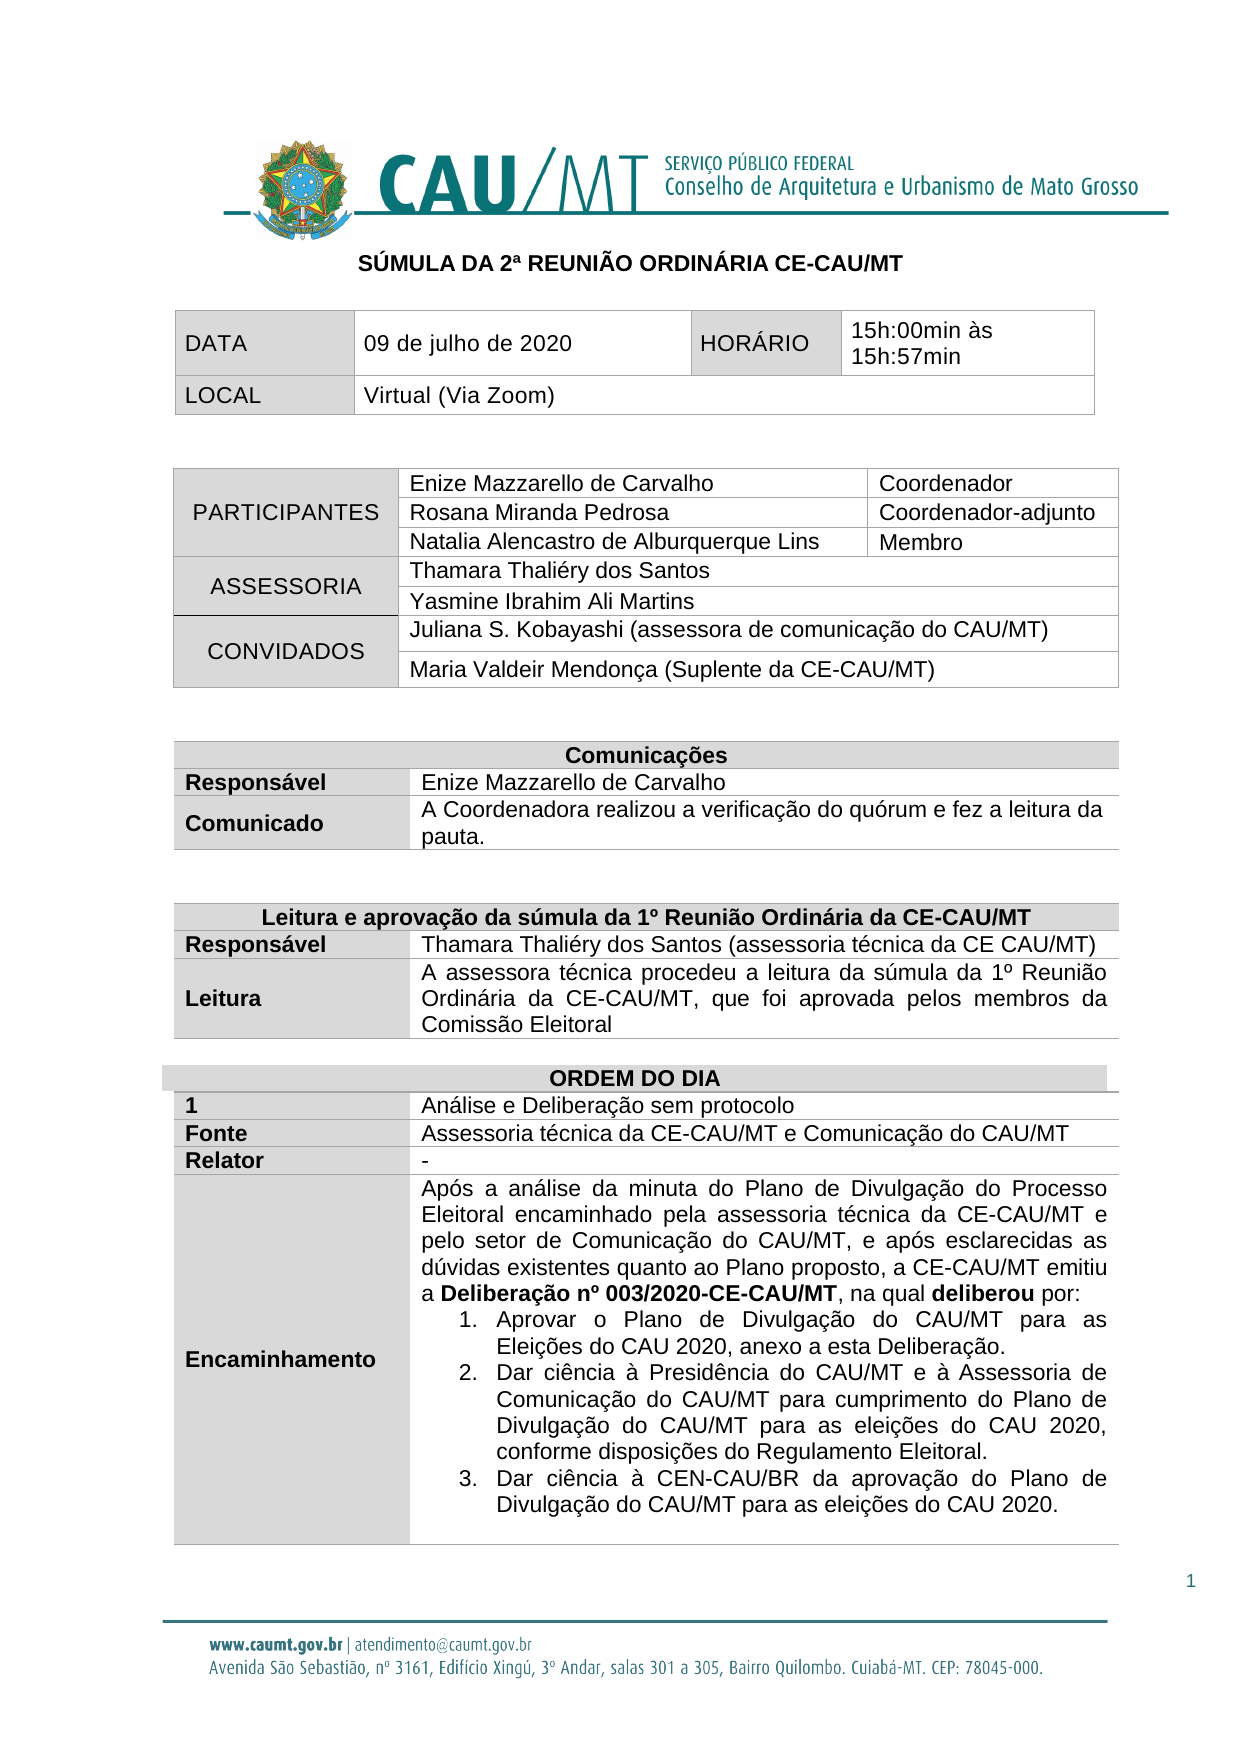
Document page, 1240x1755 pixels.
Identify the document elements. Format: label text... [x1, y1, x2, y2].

table_cell Thamara Thaliéry dos Santos (assessoria técnica da CE CAU/MT) [410, 931, 1119, 958]
table_header Análise e Deliberação sem protocolo [410, 1093, 1119, 1119]
table_cell Rosana Miranda Pedrosa [399, 498, 867, 527]
table_header 1 [174, 1093, 410, 1119]
table_cell Enize Mazzarello de Carvalho [410, 769, 1119, 795]
table_header Leitura e aprovação da súmula da 1º Reunião Ordinária da CE-CAU/MT [174, 904, 1119, 930]
table_cell Natalia Alencastro de Alburquerque Lins Turi Marques [399, 528, 867, 556]
table_cell Responsável [174, 931, 410, 958]
table_header DATA [176, 311, 354, 375]
table_cell Thamara Thaliéry dos Santos [399, 557, 1118, 586]
table_header Comunicações [174, 742, 1119, 768]
table_header Enize Mazzarello de Carvalho [399, 469, 867, 497]
table_cell LOCAL [176, 376, 354, 414]
table_cell - [410, 1147, 1119, 1174]
table_cell Leitura [174, 959, 410, 1038]
table_header Coordenador [868, 469, 1118, 497]
table_header 15h:00min às 15h:57min [842, 311, 1094, 375]
table_cell Virtual (Via Zoom) [355, 376, 1094, 414]
table_cell Encaminhamento [174, 1175, 410, 1544]
table_cell Yasmine Ibrahim Ali Martins [399, 587, 1118, 615]
table_cell Coordenador-adjunto [868, 498, 1118, 527]
table_header 09 de julho de 2020 [355, 311, 691, 375]
table_cell Juliana S. Kobayashi (assessora de comunicação do CAU/MT) [399, 616, 1118, 651]
table_header participantes [174, 469, 398, 556]
table_cell Membro [868, 528, 1118, 556]
table_header SÚMULA DA 2ª REUNIÃO ORDINÁRIA CE-CAU/MT [160, 242, 1110, 284]
table_cell Relator [174, 1147, 410, 1174]
table_cell Assessoria [174, 557, 398, 615]
table_header HORÁRIO [692, 311, 841, 375]
table_cell A Coordenadora realizou a verificação do quórum e fez a leitura da pauta. [410, 796, 1119, 849]
table_cell Após a análise da minuta do Plano de Divulgação do Processo Eleitoral encaminhado pela assessoria técnica da CE-CAU/MT e pelo setor de Comunicação do CAU/MT, e após esclarecidas as dúvidas existentes quanto ao Plano proposto, a CE-CAU/MT emitiu a Deliberação nº 003/2020-CE-CAU/MT, na qual deliberou por: Aprovar o Plano de Divulgação do CAU/MT para as Eleições do CAU 2020, anexo a esta Deliberação. Dar ciência à Presidência do CAU/MT e à Assessoria de Comunicação do CAU/MT para cumprimento do Plano de Divulgação do CAU/MT para as eleições do CAU 2020, conforme disposições do Regulamento Eleitoral. Dar ciência à CEN-CAU/BR da aprovação do Plano de Divulgação do CAU/MT para as eleições do CAU 2020. [410, 1175, 1119, 1544]
table_cell Fonte [174, 1120, 410, 1146]
table_cell Responsável [174, 769, 410, 795]
table_cell Comunicado [174, 796, 410, 849]
text ORDEM DO DIA [162, 1065, 1107, 1091]
table_cell Assessoria técnica da CE-CAU/MT e Comunicação do CAU/MT [410, 1120, 1119, 1146]
table_cell A assessora técnica procedeu a leitura da súmula da 1º Reunião Ordinária da CE-CAU/MT, que foi aprovada pelos membros da Comissão Eleitoral [410, 959, 1119, 1038]
table_cell Maria Valdeir Mendonça (Suplente da CE-CAU/MT) [399, 652, 1118, 687]
table_cell CONVIDADOS [174, 616, 398, 687]
